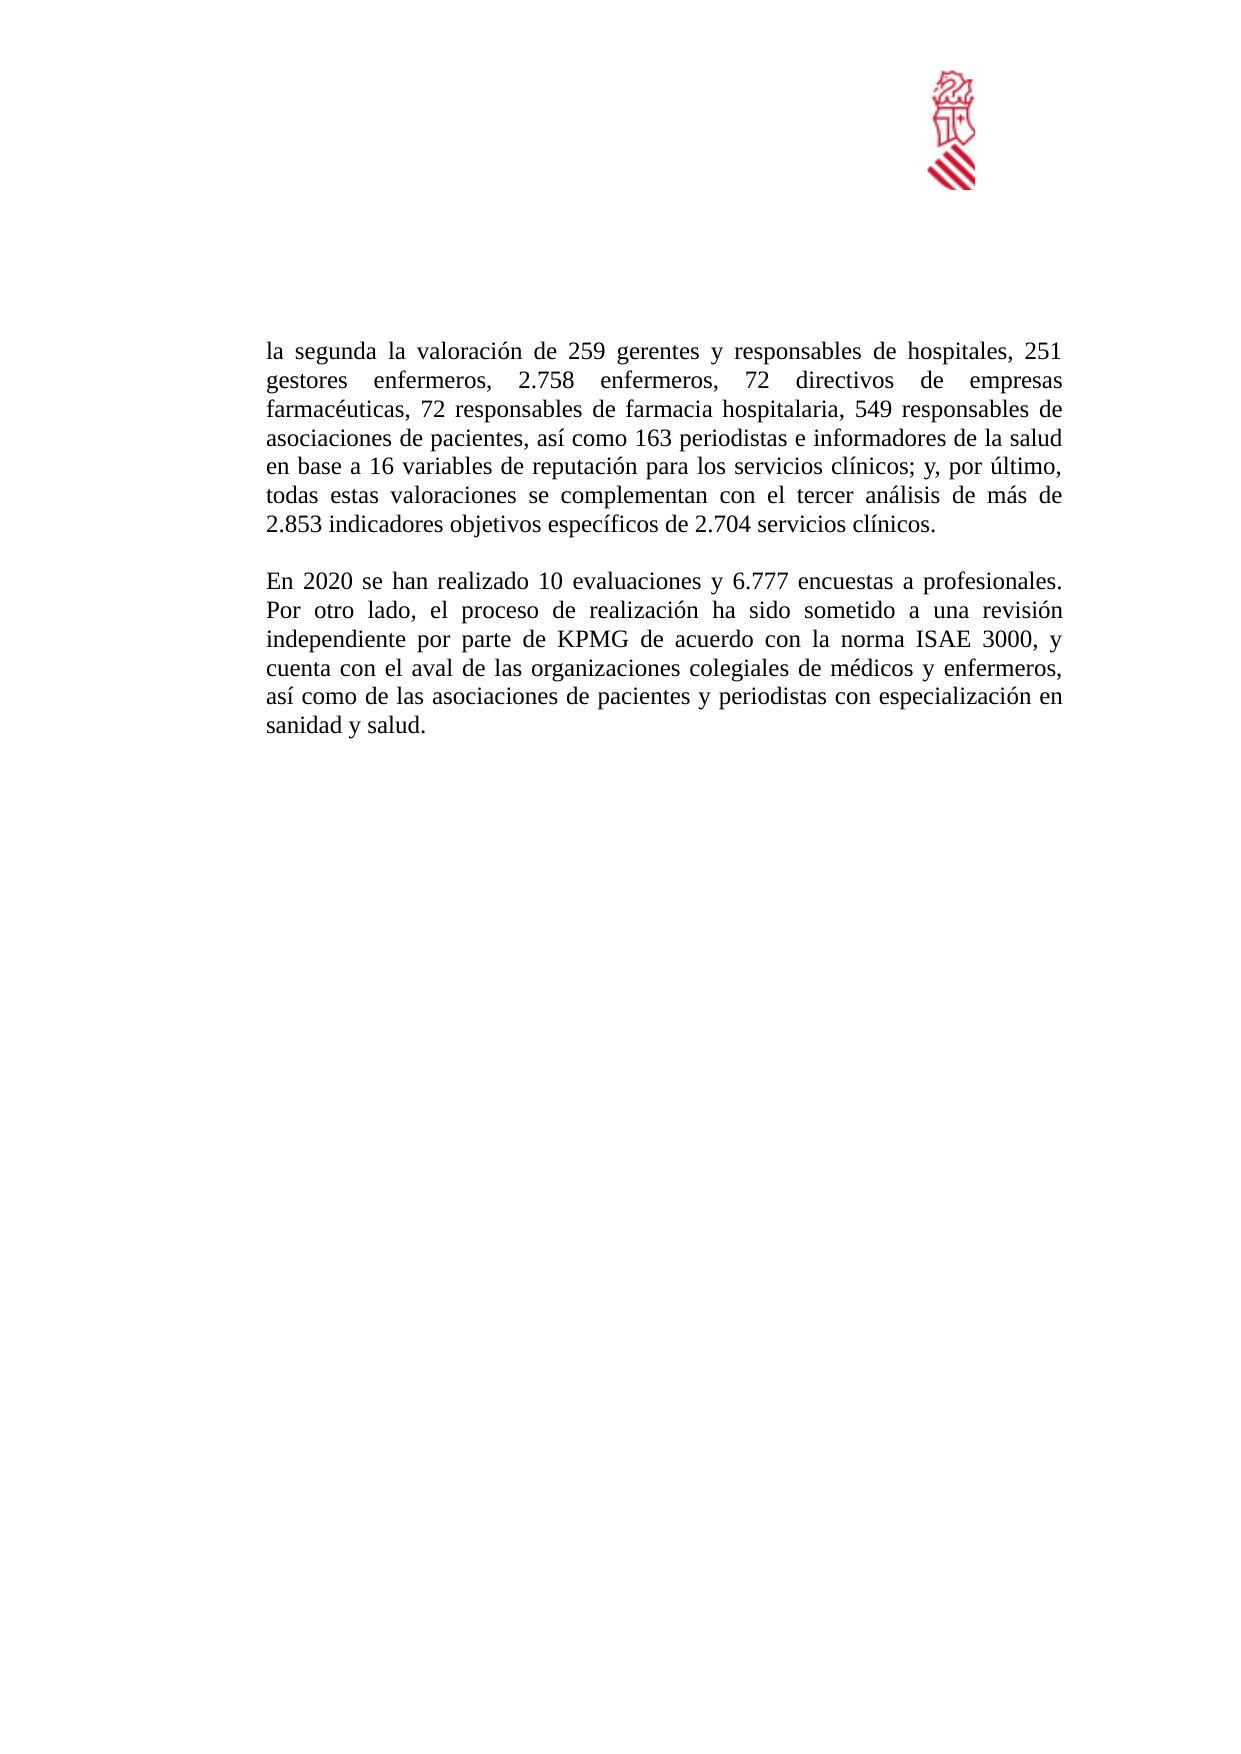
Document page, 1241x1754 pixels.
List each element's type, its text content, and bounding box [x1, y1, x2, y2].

text la segunda la valoración de 259 gerentes y responsables de hospitales, 251 gestores enfermeros, 2.758 enfermeros, 72 directivos de empresas farmacéuticas, 72 responsables de farmacia hospitalaria, 549 responsables de asociaciones de pacientes, así como 163 periodistas e informadores de la salud en base a 16 variables de reputación para los servicios clínicos; y, por último, todas estas valoraciones se complementan con el tercer análisis de más de 2.853 indicadores objetivos específicos de 2.704 servicios clínicos. [266, 336, 1064, 538]
text En 2020 se han realizado 10 evaluaciones y 6.777 encuestas a profesionales. Por otro lado, el proceso de realización ha sido sometido a una revisión independiente por parte de KPMG de acuerdo con la norma ISAE 3000, y cuenta con el aval de las organizaciones colegiales de médicos y enfermeros, así como de las asociaciones de pacientes y periodistas con especialización en sanidad y salud. [266, 566, 1064, 739]
